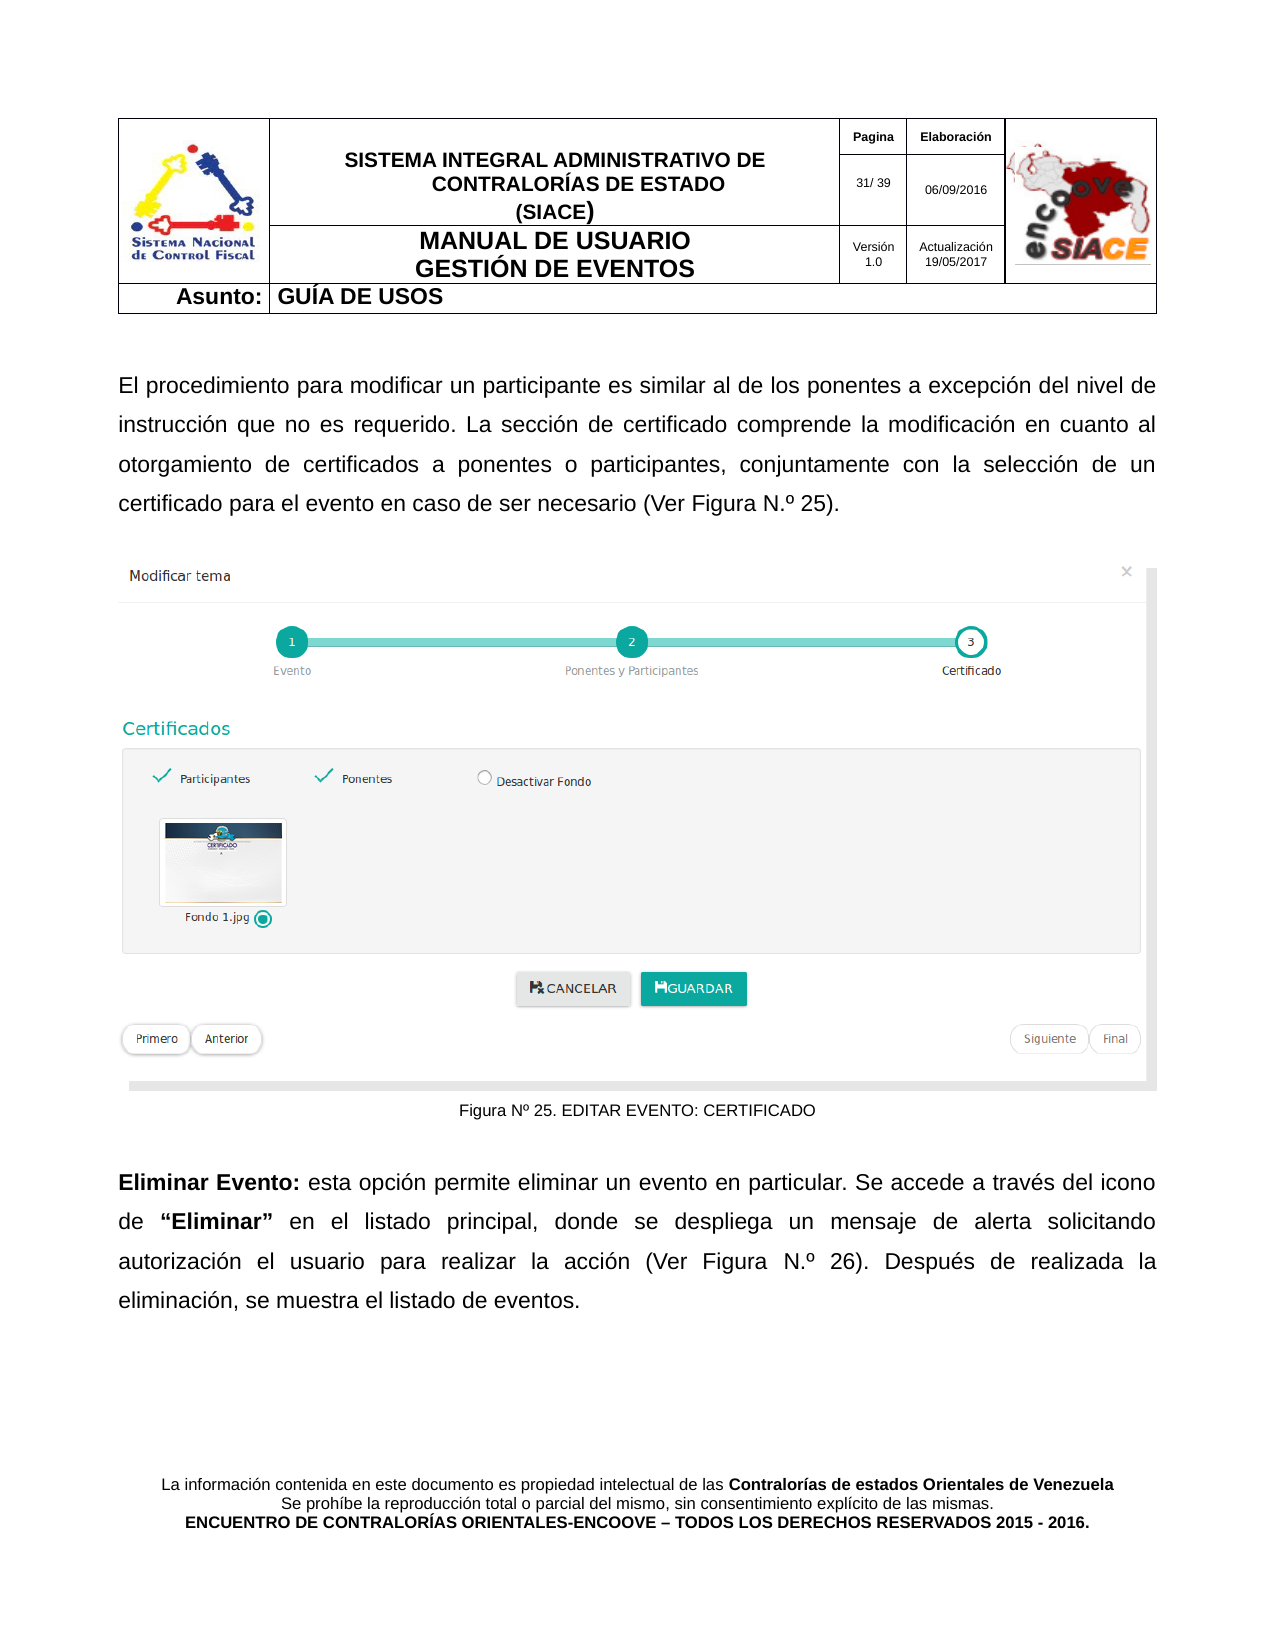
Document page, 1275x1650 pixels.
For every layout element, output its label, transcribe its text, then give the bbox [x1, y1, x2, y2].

picture [118, 557, 1147, 1081]
picture [121, 140, 267, 266]
text Figura Nº 25. EDITAR EVENTO: CERTIFICADO [118, 1081, 1157, 1120]
text Eliminar Evento: esta opción permite eliminar un evento en particular. Se accede a través del icono de “Eliminar” en el listado principal, donde se despliega un mensaje de alerta solicitando autorización el usuario para realizar la acción (Ver Figura N.º 26). Después de realizada la eliminación, se muestra el listado de eventos. [118, 1169, 1157, 1313]
text El procedimiento para modificar un participante es similar al de los ponentes a excepción del nivel de instrucción que no es requerido. La sección de certificado comprende la modificación en cuanto al otorgamiento de certificados a ponentes o participantes, conjuntamente con la selección de un certificado para el evento en caso de ser necesario (Ver Figura N.º 25). [118, 372, 1157, 517]
picture [1006, 140, 1151, 266]
